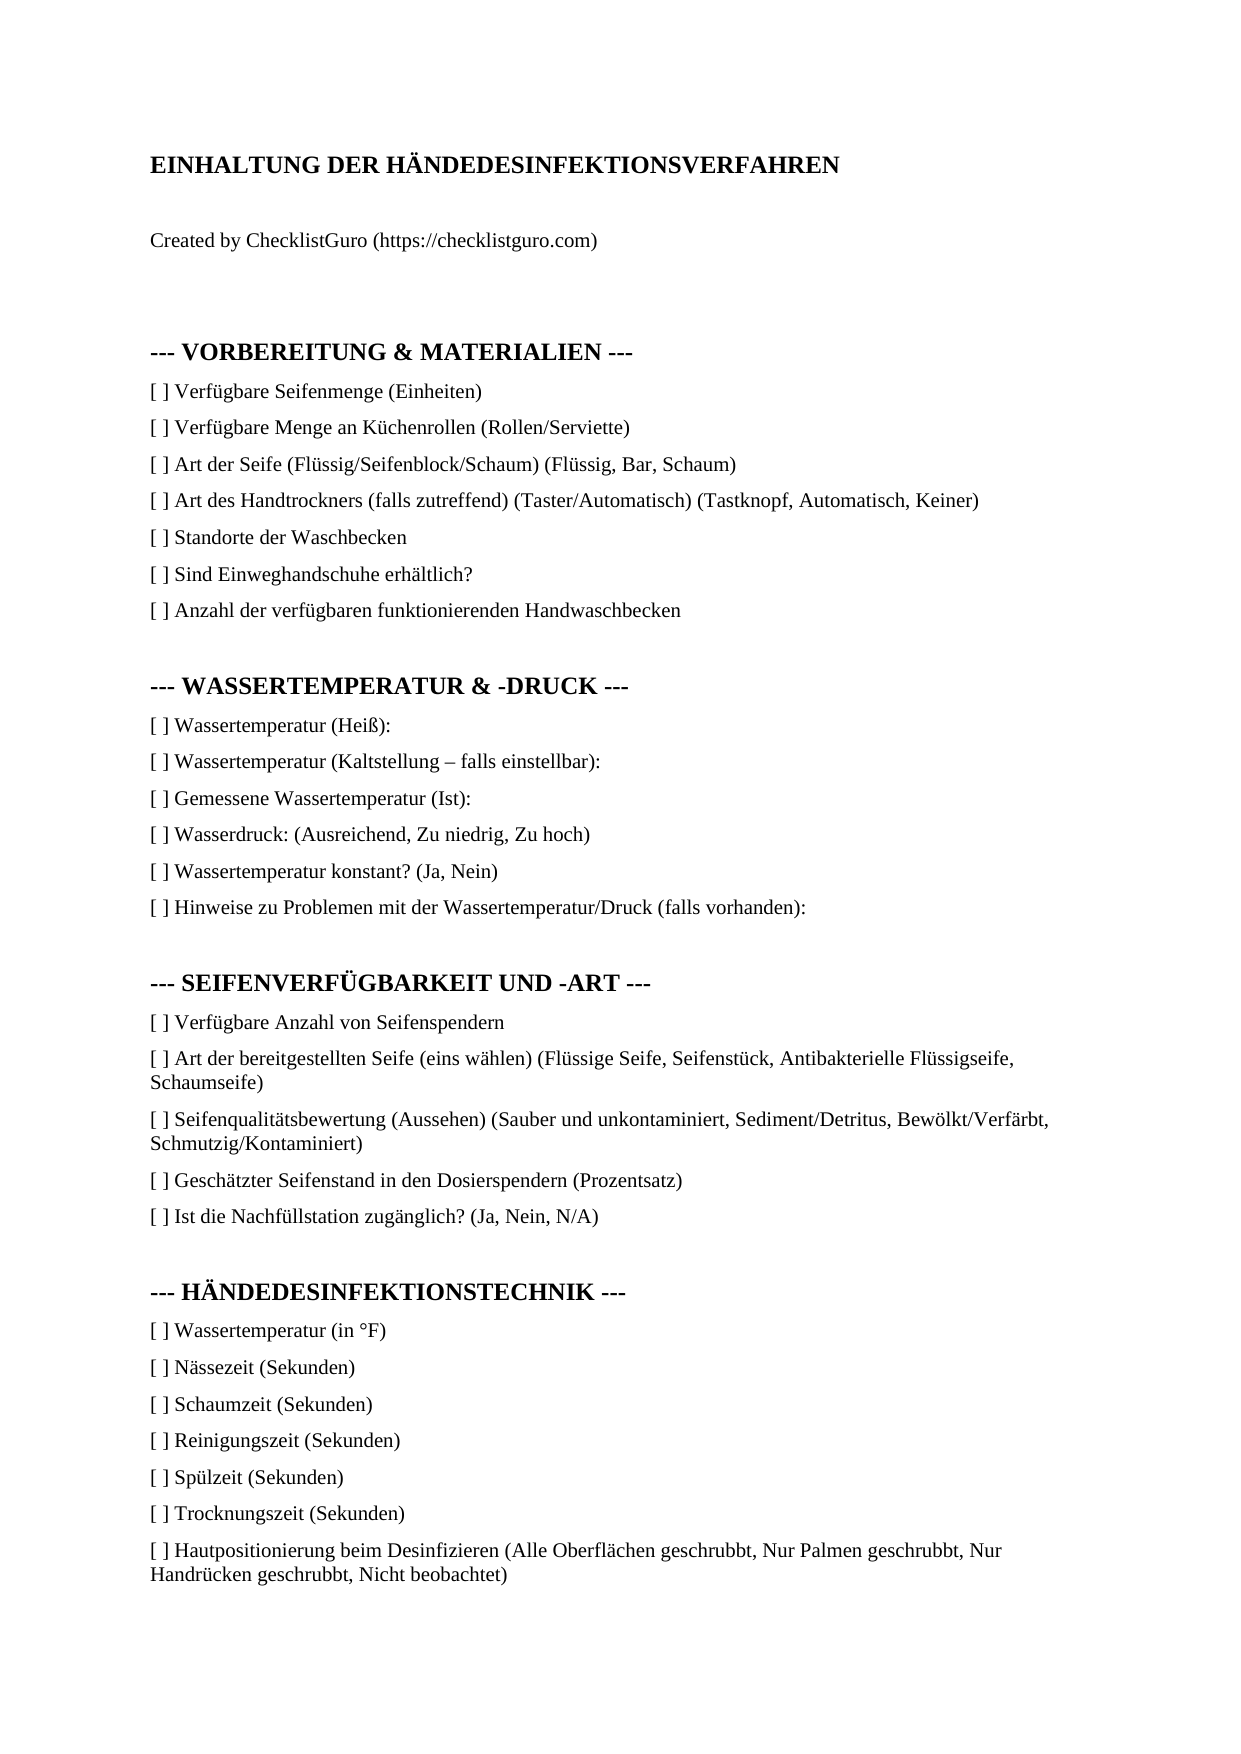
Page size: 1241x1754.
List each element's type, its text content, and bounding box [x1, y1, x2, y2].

text [ ] Trocknungszeit (Sekunden) [150, 1501, 1090, 1525]
text [ ] Wassertemperatur (Heiß): [150, 712, 1090, 737]
text --- HÄNDEDESINFEKTIONSTECHNIK --- [150, 1277, 1090, 1306]
text --- SEIFENVERFÜGBARKEIT UND -ART --- [150, 968, 1090, 997]
text [ ] Hinweise zu Problemen mit der Wassertemperatur/Druck (falls vorhanden): [150, 895, 1090, 919]
text [ ] Ist die Nachfüllstation zugänglich? (Ja, Nein, N/A) [150, 1204, 1090, 1228]
text [ ] Art des Handtrockners (falls zutreffend) (Taster/Automatisch) (Tastknopf, Automatisch, Keiner) [150, 488, 1090, 512]
text Created by ChecklistGuro (https://checklistguro.com) [150, 228, 1090, 252]
text [ ] Hautpositionierung beim Desinfizieren (Alle Oberflächen geschrubbt, Nur Palmen geschrubbt, Nur Handrücken geschrubbt, Nicht beobachtet) [150, 1538, 1090, 1586]
text [ ] Sind Einweghandschuhe erhältlich? [150, 562, 1090, 586]
text [ ] Verfügbare Seifenmenge (Einheiten) [150, 379, 1090, 403]
text --- WASSERTEMPERATUR & -DRUCK --- [150, 671, 1090, 700]
text [ ] Wassertemperatur (Kaltstellung – falls einstellbar): [150, 749, 1090, 773]
text EINHALTUNG DER HÄNDEDESINFEKTIONSVERFAHREN [150, 150, 1090, 179]
text [ ] Reinigungszeit (Sekunden) [150, 1428, 1090, 1452]
text [ ] Schaumzeit (Sekunden) [150, 1392, 1090, 1416]
text [ ] Gemessene Wassertemperatur (Ist): [150, 786, 1090, 810]
text [ ] Verfügbare Anzahl von Seifenspendern [150, 1010, 1090, 1034]
text [ ] Wasserdruck: (Ausreichend, Zu niedrig, Zu hoch) [150, 822, 1090, 846]
text [ ] Wassertemperatur konstant? (Ja, Nein) [150, 859, 1090, 883]
text [ ] Geschätzter Seifenstand in den Dosierspendern (Prozentsatz) [150, 1167, 1090, 1192]
text [ ] Verfügbare Menge an Küchenrollen (Rollen/Serviette) [150, 415, 1090, 439]
text [ ] Spülzeit (Sekunden) [150, 1465, 1090, 1489]
text [ ] Art der bereitgestellten Seife (eins wählen) (Flüssige Seife, Seifenstück, Antibakterielle Flüssigseife, Schaumseife) [150, 1046, 1090, 1094]
text [ ] Seifenqualitätsbewertung (Aussehen) (Sauber und unkontaminiert, Sediment/Detritus, Bewölkt/Verfärbt, Schmutzig/Kontaminiert) [150, 1107, 1090, 1155]
text [ ] Standorte der Waschbecken [150, 525, 1090, 549]
text [ ] Nässezeit (Sekunden) [150, 1355, 1090, 1379]
text --- VORBEREITUNG & MATERIALIEN --- [150, 337, 1090, 366]
text [ ] Art der Seife (Flüssig/Seifenblock/Schaum) (Flüssig, Bar, Schaum) [150, 452, 1090, 476]
text [ ] Anzahl der verfügbaren funktionierenden Handwaschbecken [150, 598, 1090, 622]
text [ ] Wassertemperatur (in °F) [150, 1318, 1090, 1342]
